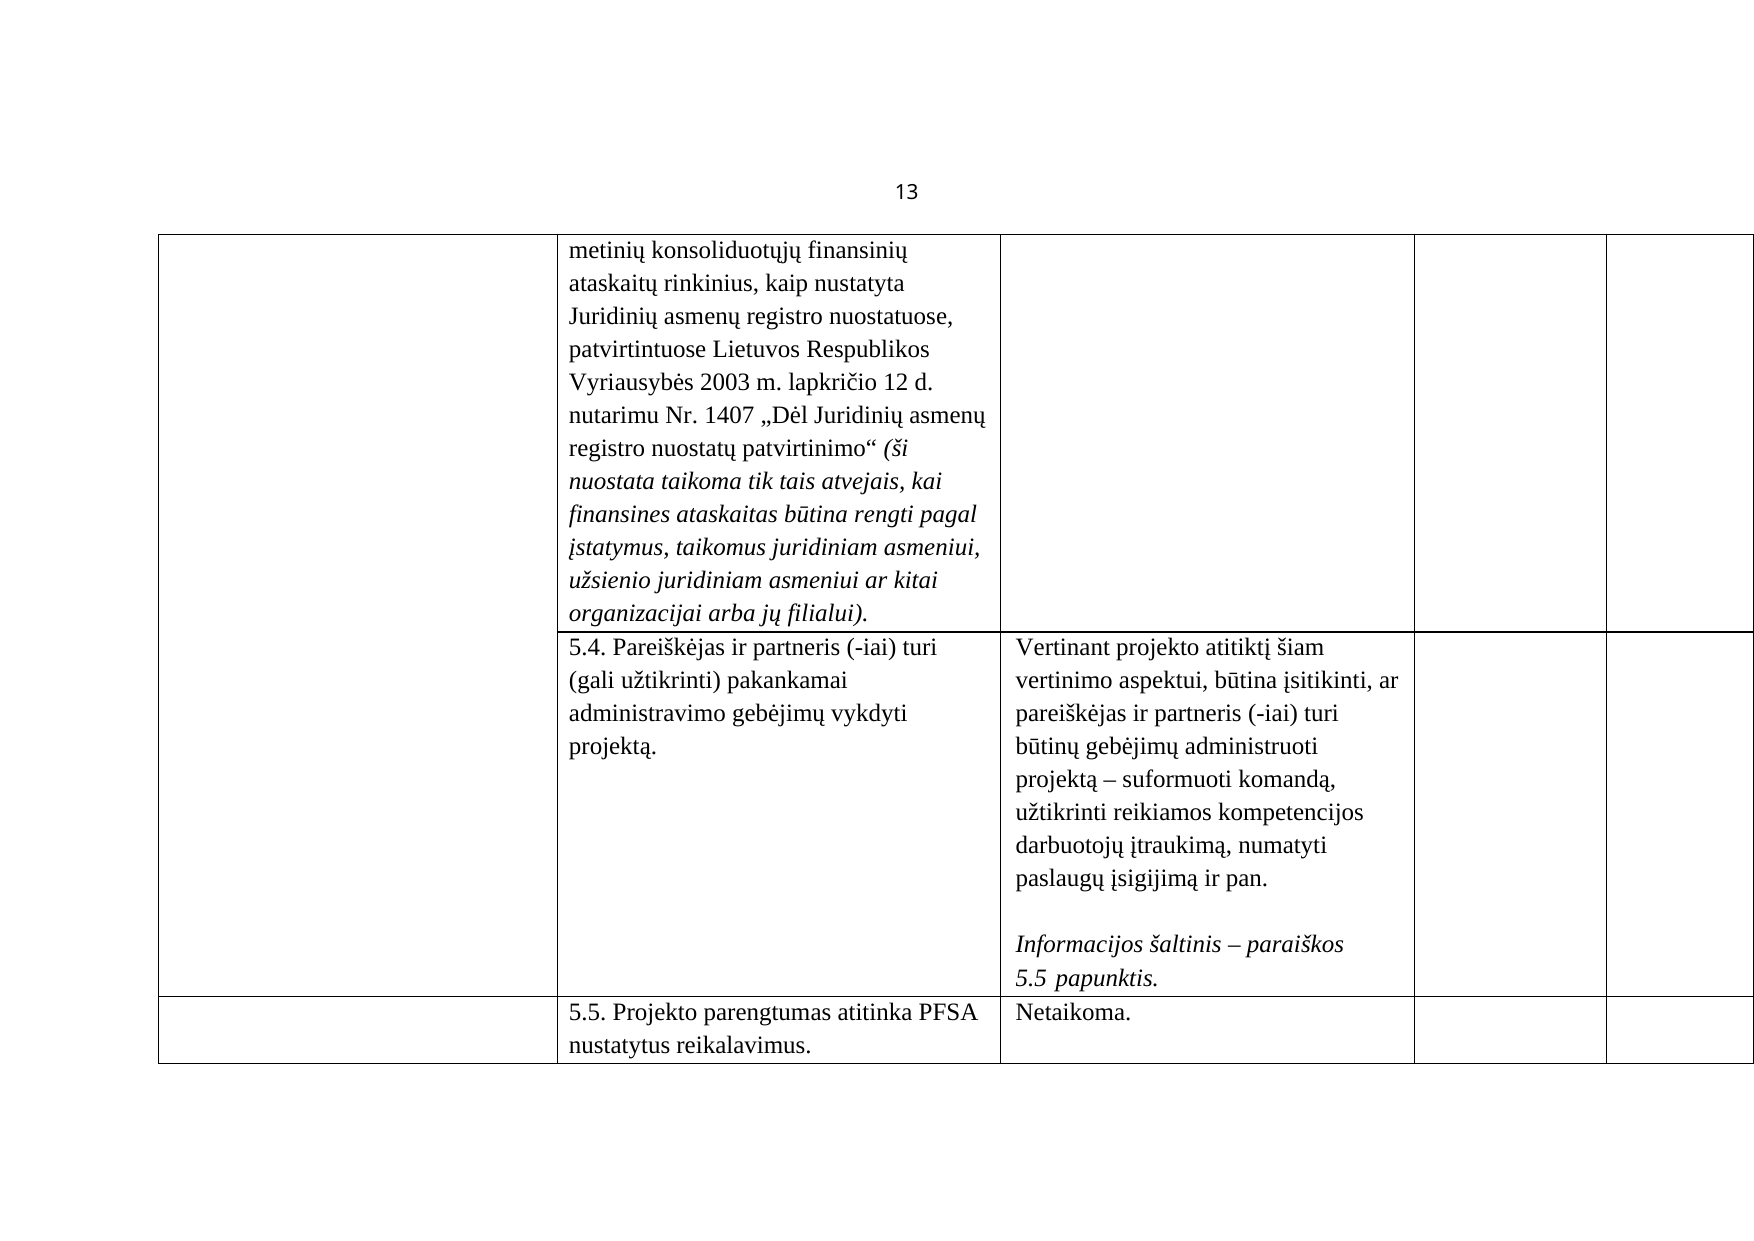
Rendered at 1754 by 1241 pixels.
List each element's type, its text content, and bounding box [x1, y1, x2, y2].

table_cell [1415, 235, 1606, 631]
table_cell [1607, 997, 1753, 1063]
table_cell [159, 997, 557, 1063]
table_cell [1607, 235, 1753, 631]
table_cell Netaikoma. [1001, 997, 1414, 1063]
table_cell metinių konsoliduotųjų finansinių ataskaitų rinkinius, kaip nustatyta Juridinių asmenų registro nuostatuose, patvirtintuose Lietuvos Respublikos Vyriausybės 2003 m. lapkričio 12 d. nutarimu Nr. 1407 „Dėl Juridinių asmenų registro nuostatų patvirtinimo“ (ši nuostata taikoma tik tais atvejais, kai finansines ataskaitas būtina rengti pagal įstatymus, taikomus juridiniam asmeniui, užsienio juridiniam asmeniui ar kitai organizacijai arba jų filialui). [558, 235, 1000, 631]
table_cell [1415, 997, 1606, 1063]
table_cell Vertinant projekto atitiktį šiam vertinimo aspektui, būtina įsitikinti, ar pareiškėjas ir partneris (-iai) turi būtinų gebėjimų administruoti projektą – suformuoti komandą, užtikrinti reikiamos kompetencijos darbuotojų įtraukimą, numatyti paslaugų įsigijimą ir pan. Informacijos šaltinis – paraiškos 5.5 papunktis. [1001, 633, 1414, 996]
table_cell [159, 235, 557, 996]
table_cell 5.4. Pareiškėjas ir partneris (-iai) turi (gali užtikrinti) pakankamai administravimo gebėjimų vykdyti projektą. [558, 633, 1000, 996]
table_cell [1001, 235, 1414, 631]
table_cell [1415, 633, 1606, 996]
table_cell [1607, 633, 1753, 996]
table_cell 5.5. Projekto parengtumas atitinka PFSA nustatytus reikalavimus. [558, 997, 1000, 1063]
